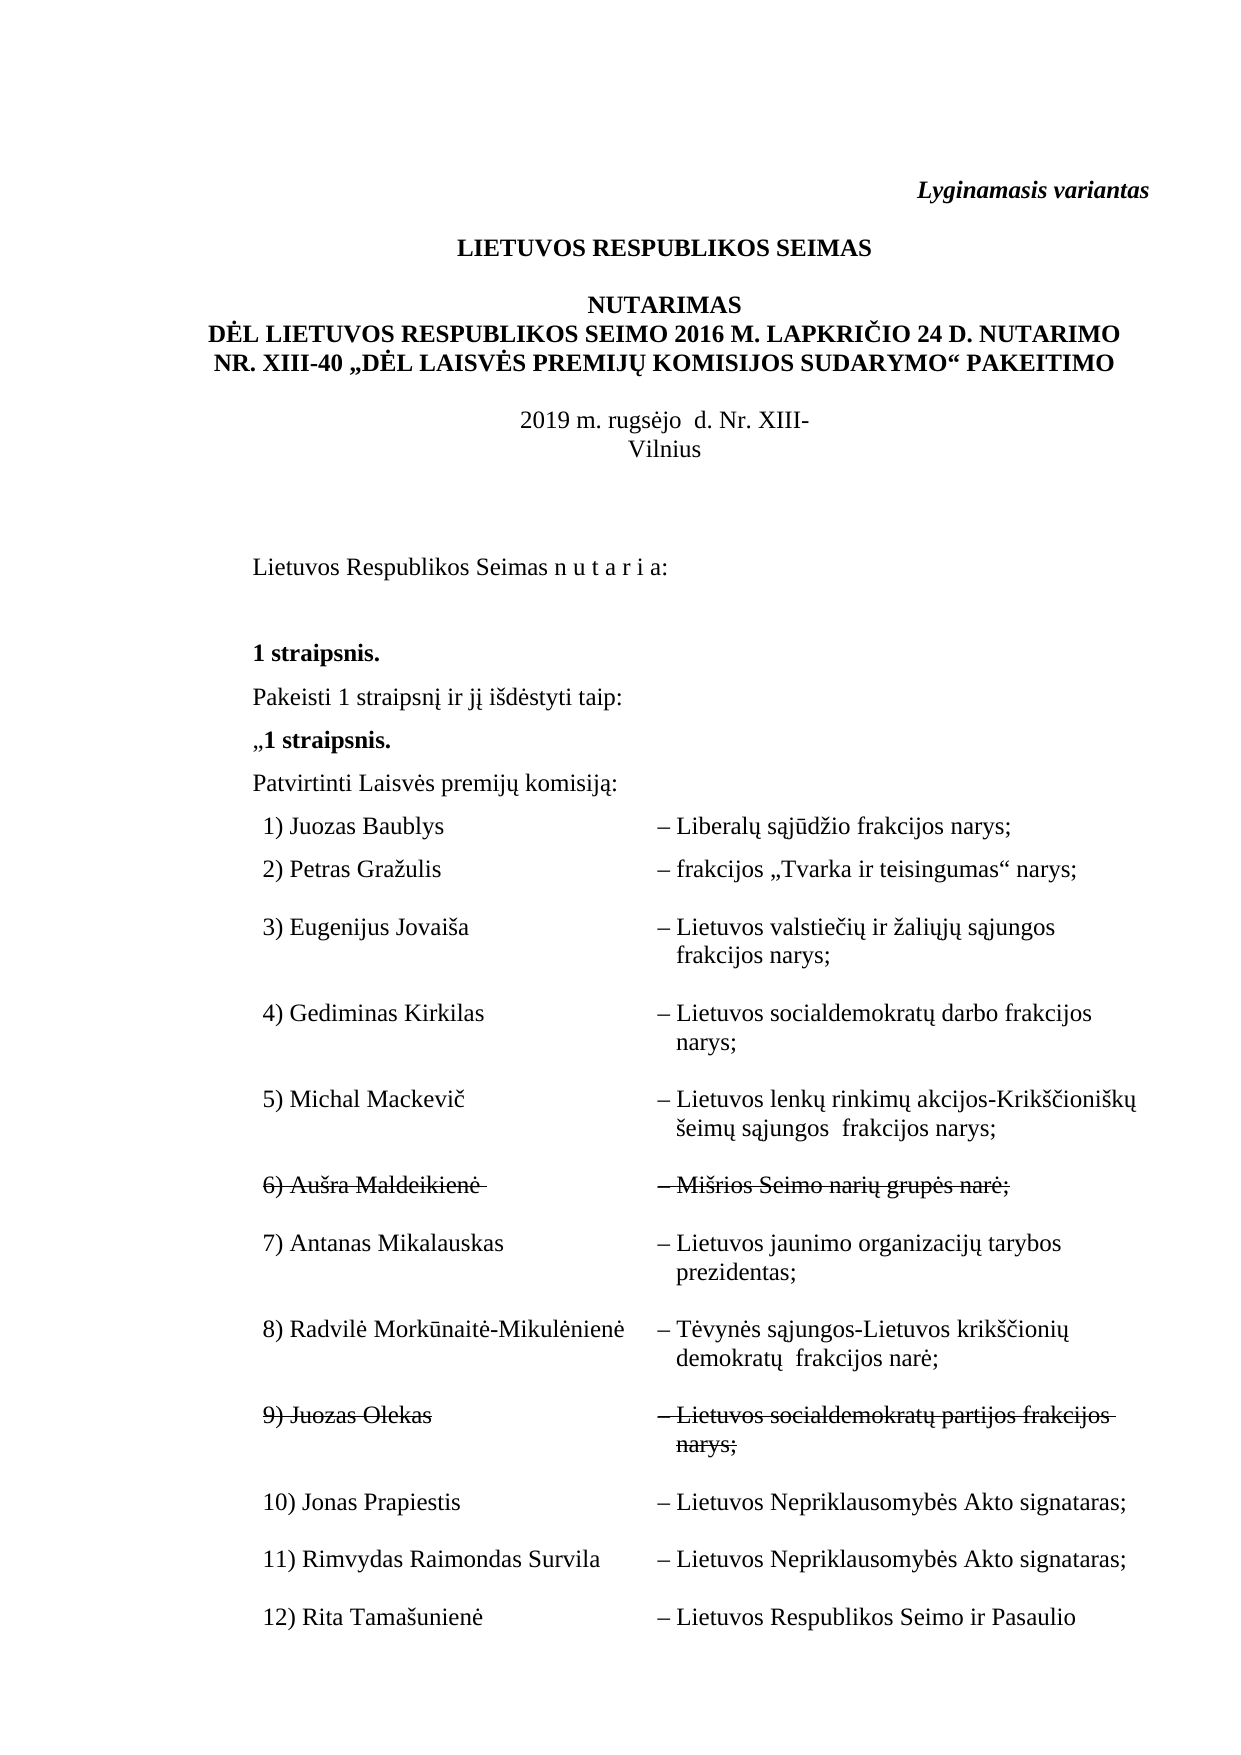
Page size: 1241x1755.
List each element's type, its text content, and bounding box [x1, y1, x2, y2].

table_header 1) Juozas Baublys [189, 811, 646, 854]
table_cell 2) Petras Gražulis [189, 854, 646, 912]
table_cell – Lietuvos valstiečių ir žaliųjų sąjungos frakcijos narys; – Lietuvos socialdemokratų darbo frakcijos narys; [646, 912, 1148, 1084]
table_cell 8) Radvilė Morkūnaitė-Mikulėnienė [189, 1314, 646, 1400]
text Patvirtinti Laisvės premijų komisiją: [177, 768, 1152, 797]
table_cell – Tėvynės sąjungos-Lietuvos krikščionių demokratų frakcijos narė; [646, 1314, 1148, 1400]
table_cell 9) Juozas Olekas [189, 1400, 646, 1487]
text 2019 m. rugsėjo d. Nr. XIII- [177, 406, 1152, 434]
table_cell 11) Rimvydas Raimondas Survila [189, 1544, 646, 1602]
table_cell – Lietuvos lenkų rinkimų akcijos-Krikščioniškų šeimų sąjungos frakcijos narys; [646, 1084, 1148, 1170]
text Vilnius [177, 434, 1152, 463]
text LIETUVOS RESPUBLIKOS SEIMAS [177, 233, 1152, 262]
table_cell – Lietuvos socialdemokratų partijos frakcijos narys; [646, 1400, 1148, 1487]
text „1 straipsnis. [177, 725, 1152, 753]
table_cell – Lietuvos Respublikos Seimo ir Pasaulio [646, 1602, 1148, 1630]
text Lyginamasis variantas [177, 176, 1152, 204]
table_cell 3) Eugenijus Jovaiša 4) Gediminas Kirkilas [189, 912, 646, 1084]
table_cell – Lietuvos Nepriklausomybės Akto signataras; [646, 1487, 1148, 1544]
text Lietuvos Respublikos Seimas n u t a r i a: [177, 552, 1152, 581]
table_header – Liberalų sąjūdžio frakcijos narys; [646, 811, 1148, 854]
text 1 straipsnis. [177, 638, 1152, 667]
table_cell – frakcijos „Tvarka ir teisingumas“ narys; [646, 854, 1148, 912]
table_cell 12) Rita Tamašunienė [189, 1602, 646, 1630]
table_cell – Lietuvos jaunimo organizacijų tarybos prezidentas; [646, 1228, 1148, 1314]
table_cell 7) Antanas Mikalauskas [189, 1228, 646, 1314]
table_cell – Mišrios Seimo narių grupės narė; [646, 1170, 1148, 1228]
text Pakeisti 1 straipsnį ir jį išdėstyti taip: [177, 682, 1152, 710]
table_cell – Lietuvos Nepriklausomybės Akto signataras; [646, 1544, 1148, 1602]
table_cell 6) Aušra Maldeikienė [189, 1170, 646, 1228]
text DĖL LIETUVOS RESPUBLIKOS SEIMO 2016 M. LAPKRIČIO 24 D. NUTARIMO NR. XIII-40 „DĖL LAISVĖS PREMIJŲ KOMISIJOS SUDARYMO“ PAKEITIMO [177, 319, 1152, 377]
table_cell 5) Michal Mackevič [189, 1084, 646, 1170]
table_cell 10) Jonas Prapiestis [189, 1487, 646, 1544]
text NUTARIMAS [177, 291, 1152, 319]
